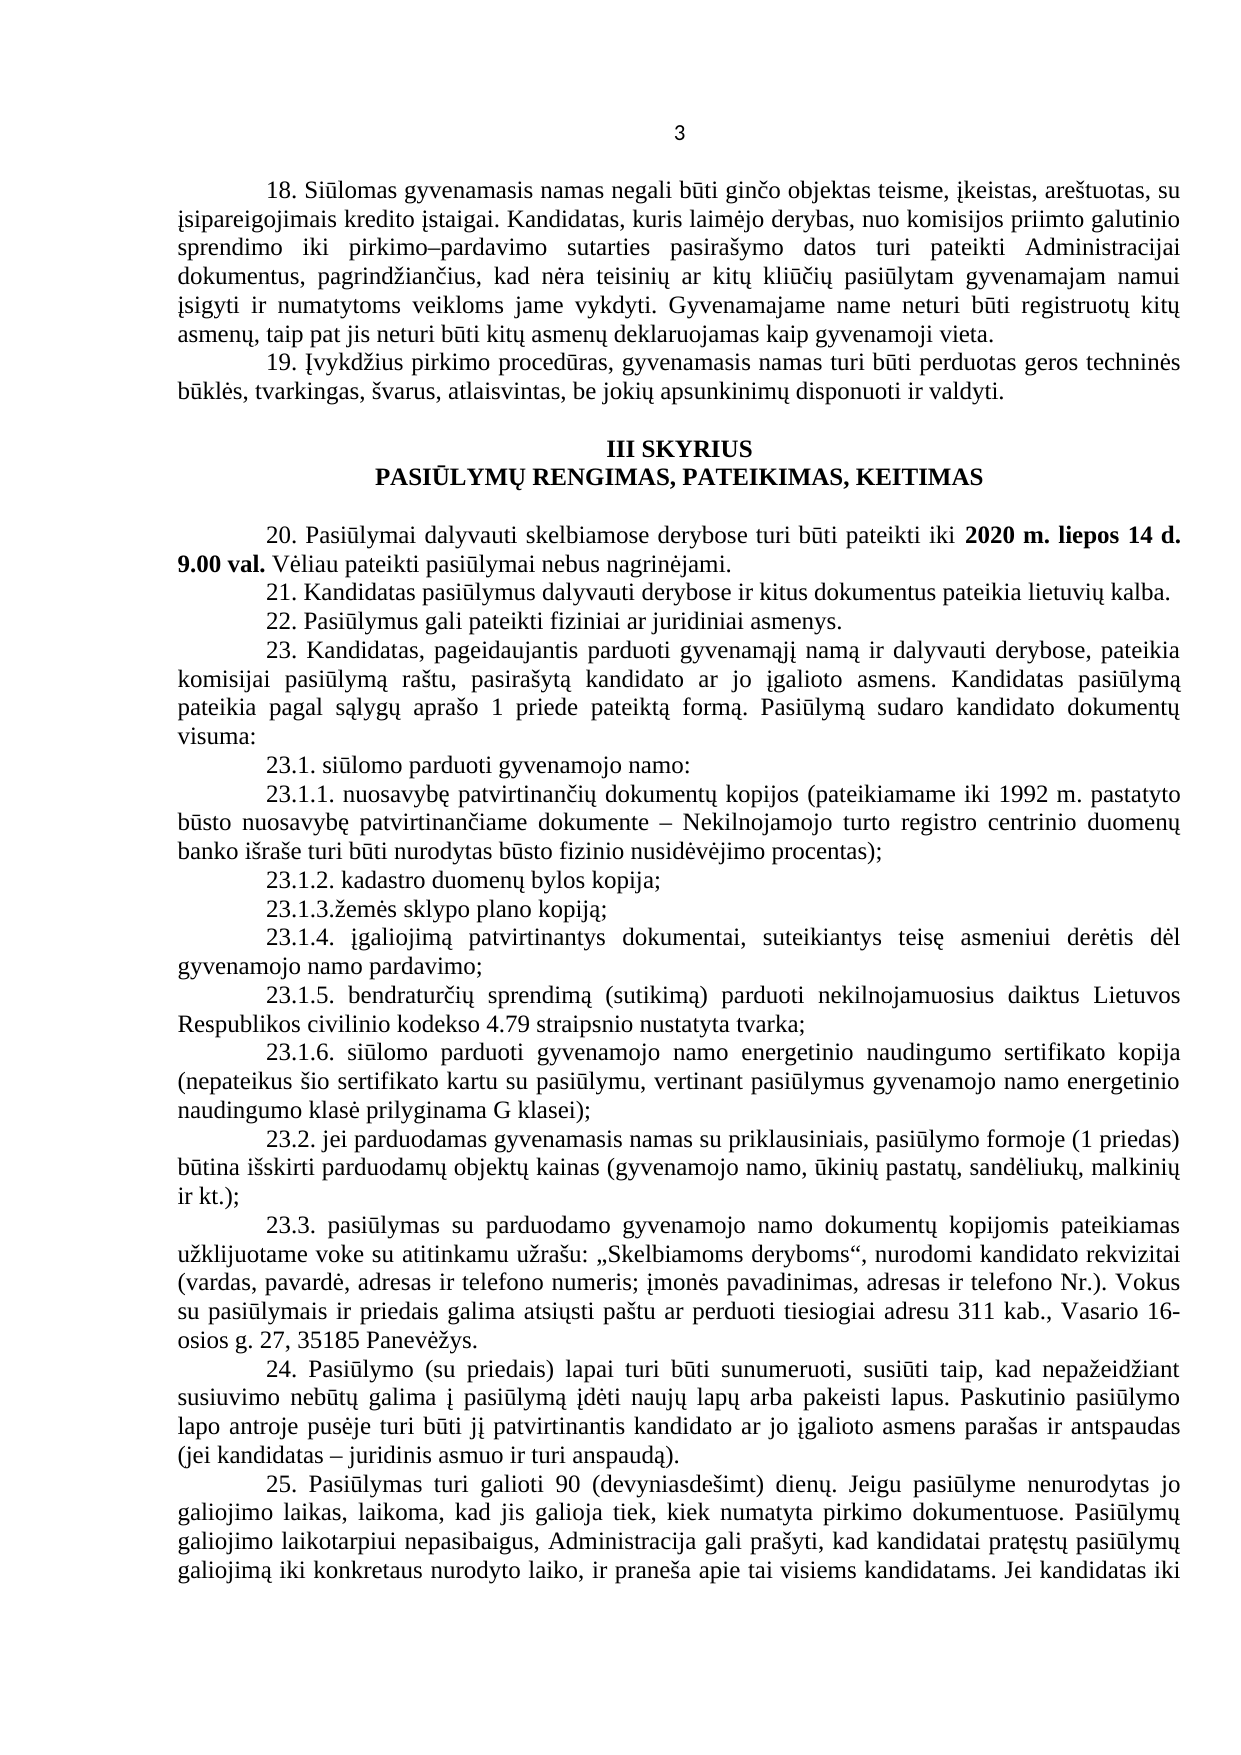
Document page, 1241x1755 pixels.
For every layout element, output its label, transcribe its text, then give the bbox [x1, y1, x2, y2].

text 23.1.1. nuosavybę patvirtinančių dokumentų kopijos (pateikiamame iki 1992 m. pastatyto būsto nuosavybę patvirtinančiame dokumente – Nekilnojamojo turto registro centrinio duomenų banko išraše turi būti nurodytas būsto fizinio nusidėvėjimo procentas); [177, 779, 1181, 865]
text 22. Pasiūlymus gali pateikti fiziniai ar juridiniai asmenys. [177, 606, 1181, 635]
text 23.1. siūlomo parduoti gyvenamojo namo: [177, 750, 1181, 779]
text 24. Pasiūlymo (su priedais) lapai turi būti sunumeruoti, susiūti taip, kad nepažeidžiant susiuvimo nebūtų galima į pasiūlymą įdėti naujų lapų arba pakeisti lapus. Paskutinio pasiūlymo lapo antroje pusėje turi būti jį patvirtinantis kandidato ar jo įgalioto asmens parašas ir antspaudas (jei kandidatas – juridinis asmuo ir turi anspaudą). [177, 1354, 1181, 1469]
text PASIŪLYMŲ RENGIMAS, PATEIKIMAS, KEITIMAS [177, 462, 1181, 491]
text III SKYRIUS [177, 434, 1181, 462]
text 23.1.3.žemės sklypo plano kopiją; [177, 894, 1181, 922]
text 25. Pasiūlymas turi galioti 90 (devyniasdešimt) dienų. Jeigu pasiūlyme nenurodytas jo galiojimo laikas, laikoma, kad jis galioja tiek, kiek numatyta pirkimo dokumentuose. Pasiūlymų galiojimo laikotarpiui nepasibaigus, Administracija gali prašyti, kad kandidatai pratęstų pasiūlymų galiojimą iki konkretaus nurodyto laiko, ir praneša apie tai visiems kandidatams. Jei kandidatas iki [177, 1469, 1181, 1584]
text 23.1.2. kadastro duomenų bylos kopija; [177, 865, 1181, 894]
text 19. Įvykdžius pirkimo procedūras, gyvenamasis namas turi būti perduotas geros techninės būklės, tvarkingas, švarus, atlaisvintas, be jokių apsunkinimų disponuoti ir valdyti. [177, 347, 1181, 405]
text 23.1.6. siūlomo parduoti gyvenamojo namo energetinio naudingumo sertifikato kopija (nepateikus šio sertifikato kartu su pasiūlymu, vertinant pasiūlymus gyvenamojo namo energetinio naudingumo klasė prilyginama G klasei); [177, 1037, 1181, 1124]
text 18. Siūlomas gyvenamasis namas negali būti ginčo objektas teisme, įkeistas, areštuotas, su įsipareigojimais kredito įstaigai. Kandidatas, kuris laimėjo derybas, nuo komisijos priimto galutinio sprendimo iki pirkimo–pardavimo sutarties pasirašymo datos turi pateikti Administracijai dokumentus, pagrindžiančius, kad nėra teisinių ar kitų kliūčių pasiūlytam gyvenamajam namui įsigyti ir numatytoms veikloms jame vykdyti. Gyvenamajame name neturi būti registruotų kitų asmenų, taip pat jis neturi būti kitų asmenų deklaruojamas kaip gyvenamoji vieta. [177, 175, 1181, 347]
text 23. Kandidatas, pageidaujantis parduoti gyvenamąjį namą ir dalyvauti derybose, pateikia komisijai pasiūlymą raštu, pasirašytą kandidato ar jo įgalioto asmens. Kandidatas pasiūlymą pateikia pagal sąlygų aprašo 1 priede pateiktą formą. Pasiūlymą sudaro kandidato dokumentų visuma: [177, 635, 1181, 750]
text 23.2. jei parduodamas gyvenamasis namas su priklausiniais, pasiūlymo formoje (1 priedas) būtina išskirti parduodamų objektų kainas (gyvenamojo namo, ūkinių pastatų, sandėliukų, malkinių ir kt.); [177, 1124, 1181, 1210]
text 23.3. pasiūlymas su parduodamo gyvenamojo namo dokumentų kopijomis pateikiamas užklijuotame voke su atitinkamu užrašu: „Skelbiamoms deryboms“, nurodomi kandidato rekvizitai (vardas, pavardė, adresas ir telefono numeris; įmonės pavadinimas, adresas ir telefono Nr.). Vokus su pasiūlymais ir priedais galima atsiųsti paštu ar perduoti tiesiogiai adresu 311 kab., Vasario 16-osios g. 27, 35185 Panevėžys. [177, 1210, 1181, 1354]
text 23.1.5. bendraturčių sprendimą (sutikimą) parduoti nekilnojamuosius daiktus Lietuvos Respublikos civilinio kodekso 4.79 straipsnio nustatyta tvarka; [177, 980, 1181, 1037]
text 23.1.4. įgaliojimą patvirtinantys dokumentai, suteikiantys teisę asmeniui derėtis dėl gyvenamojo namo pardavimo; [177, 922, 1181, 980]
text 20. Pasiūlymai dalyvauti skelbiamose derybose turi būti pateikti iki 2020 m. liepos 14 d. 9.00 val. Vėliau pateikti pasiūlymai nebus nagrinėjami. [177, 520, 1181, 577]
text 21. Kandidatas pasiūlymus dalyvauti derybose ir kitus dokumentus pateikia lietuvių kalba. [177, 577, 1181, 606]
